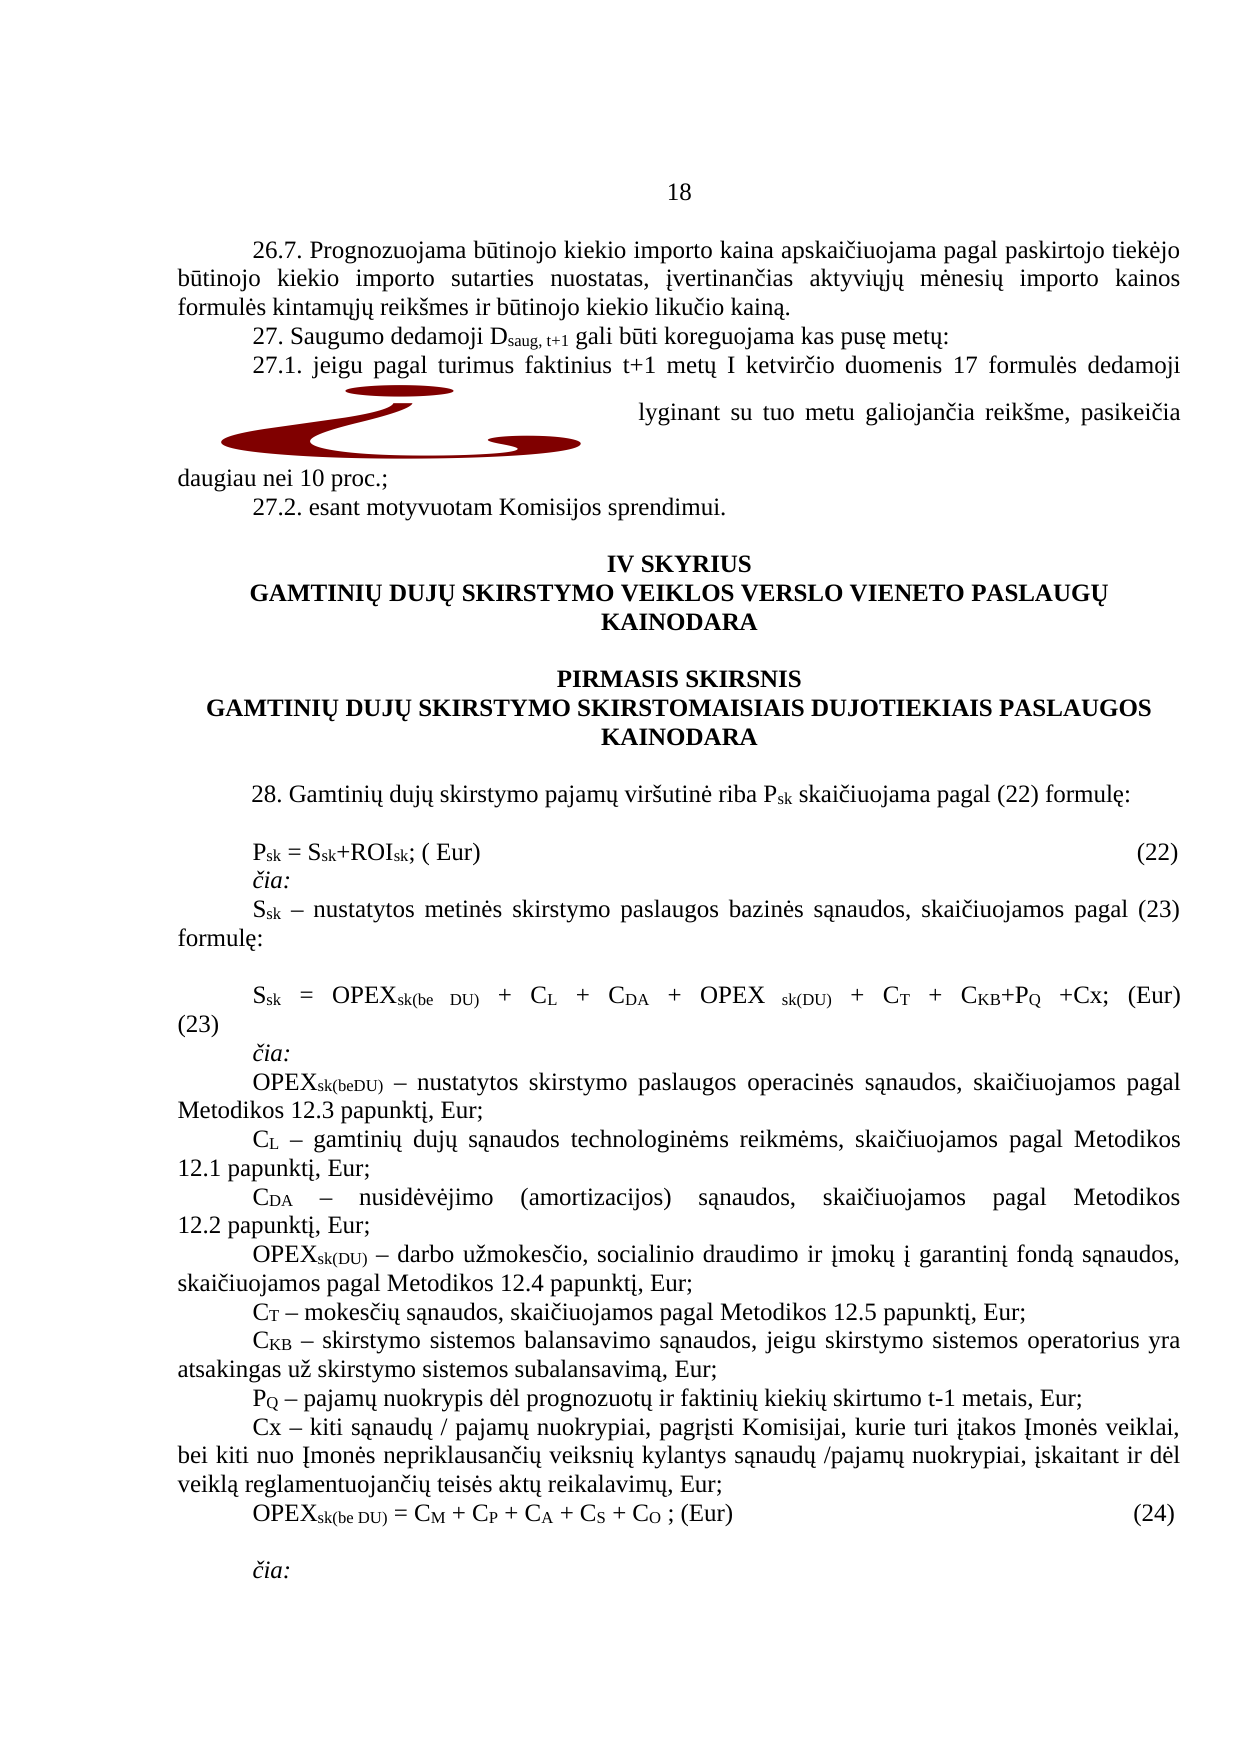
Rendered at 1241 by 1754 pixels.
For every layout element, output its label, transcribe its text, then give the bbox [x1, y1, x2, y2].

text 26.7. Prognozuojama būtinojo kiekio importo kaina apskaičiuojama pagal paskirtojo tiekėjo būtinojo kiekio importo sutarties nuostatas, įvertinančias aktyviųjų mėnesių importo kainos formulės kintamųjų reikšmes ir būtinojo kiekio likučio kainą. [177, 235, 1181, 321]
text Cx – kiti sąnaudų / pajamų nuokrypiai, pagrįsti Komisijai, kurie turi įtakos Įmonės veiklai, bei kiti nuo Įmonės nepriklausančių veiksnių kylantys sąnaudų /pajamų nuokrypiai, įskaitant ir dėl veiklą reglamentuojančių teisės aktų reikalavimų, Eur; [177, 1412, 1181, 1498]
text CL – gamtinių dujų sąnaudos technologinėms reikmėms, skaičiuojamos pagal Metodikos 12.1 papunktį, Eur; [177, 1124, 1181, 1182]
text Ssk – nustatytos metinės skirstymo paslaugos bazinės sąnaudos, skaičiuojamos pagal (23) formulę: [177, 894, 1181, 952]
text CKB – skirstymo sistemos balansavimo sąnaudos, jeigu skirstymo sistemos operatorius yra atsakingas už skirstymo sistemos subalansavimą, Eur; [177, 1325, 1181, 1383]
text 27.2. esant motyvuotam Komisijos sprendimui. [177, 492, 1181, 520]
text 28. Gamtinių dujų skirstymo pajamų viršutinė riba Psk skaičiuojama pagal (22) formulę: [177, 779, 1181, 808]
text Psk = Ssk+ROIsk; ( Eur) (22) [177, 837, 1181, 865]
text CT – mokesčių sąnaudos, skaičiuojamos pagal Metodikos 12.5 papunktį, Eur; [177, 1297, 1181, 1325]
text OPEXsk(DU) – darbo užmokesčio, socialinio draudimo ir įmokų į garantinį fondą sąnaudos, skaičiuojamos pagal Metodikos 12.4 papunktį, Eur; [177, 1239, 1181, 1297]
text PIRMASIS SKIRSNIS [177, 664, 1181, 693]
text CDA – nusidėvėjimo (amortizacijos) sąnaudos, skaičiuojamos pagal Metodikos 12.2 papunktį, Eur; [177, 1182, 1181, 1239]
text PQ – pajamų nuokrypis dėl prognozuotų ir faktinių kiekių skirtumo t-1 metais, Eur; [177, 1383, 1181, 1412]
text OPEXsk(beDU) – nustatytos skirstymo paslaugos operacinės sąnaudos, skaičiuojamos pagal Metodikos 12.3 papunktį, Eur; [177, 1067, 1181, 1124]
text 27. Saugumo dedamoji Dsaug, t+1 gali būti koreguojama kas pusę metų: [177, 321, 1181, 350]
text 27.1. jeigu pagal turimus faktinius t+1 metų I ketvirčio duomenis 17 formulės dedamoji lyginant su tuo metu galiojančia reikšme, pasikeičia daugiau nei 10 proc.; [177, 350, 1181, 492]
text OPEXsk(be DU) = CM + CP + CA + CS + CO ; (Eur) (24) [177, 1498, 1181, 1527]
text čia: [177, 1555, 1181, 1584]
text Ssk = OPEXsk(be DU) + CL + CDA + OPEX sk(DU) + CT + CKB+PQ +Cx; (Eur) (23) [177, 980, 1181, 1038]
text GAMTINIŲ DUJŲ SKIRSTYMO VEIKLOS VERSLO VIENETO PASLAUGŲ KAINODARA [177, 578, 1181, 635]
text čia: [177, 865, 1181, 894]
text GAMTINIŲ DUJŲ SKIRSTYMO SKIRSTOMAISIAIS DUJOTIEKIAIS PASLAUGOS KAINODARA [177, 693, 1181, 750]
text čia: [177, 1038, 1181, 1067]
text IV SKYRIUS [177, 549, 1181, 578]
